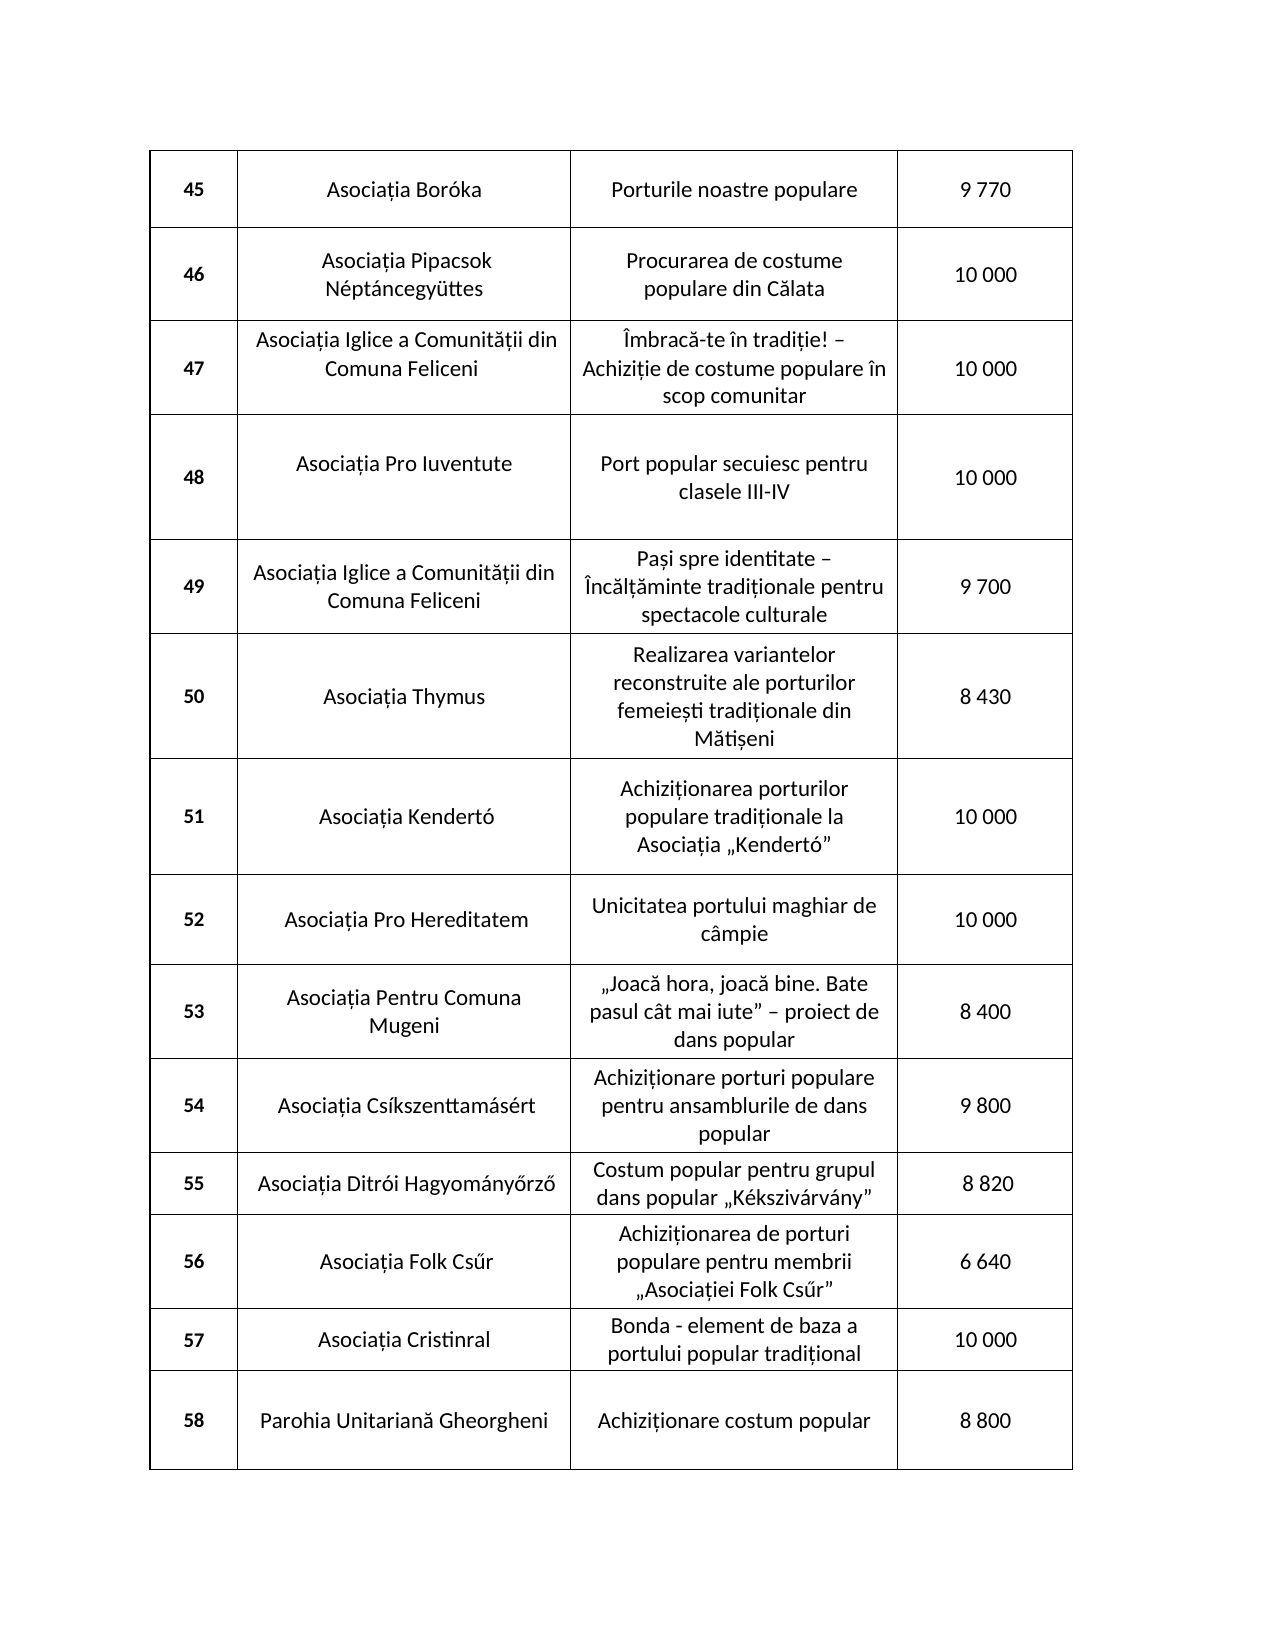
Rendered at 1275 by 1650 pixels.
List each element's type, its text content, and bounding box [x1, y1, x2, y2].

table_cell Bonda - element de baza a portului popular tradițional [571, 1309, 897, 1370]
table_cell Asociația Pro Iuventute [238, 415, 570, 539]
table_cell Asociația Boróka [238, 151, 570, 227]
table_cell 8 400 [898, 965, 1072, 1058]
table_cell Parohia Unitariană Gheorgheni [238, 1371, 570, 1469]
table_cell 10 000 [898, 321, 1072, 414]
table_cell Asociația Pipacsok Néptáncegyüttes [238, 228, 570, 320]
table_cell Asociația Pentru Comuna Mugeni [238, 965, 570, 1058]
table_cell Unicitatea portului maghiar de câmpie [571, 875, 897, 964]
table_cell Asociația Thymus [238, 634, 570, 758]
table_cell 52 [151, 875, 237, 964]
table_cell 9 700 [898, 540, 1072, 633]
table_cell 6 640 [898, 1215, 1072, 1308]
table_cell Asociația Iglice a Comunității din Comuna Feliceni [238, 540, 570, 633]
table_cell Asociația Pro Hereditatem [238, 875, 570, 964]
table_cell 49 [151, 540, 237, 633]
table_cell Achiziționare costum popular [571, 1371, 897, 1469]
table_cell 9 770 [898, 151, 1072, 227]
table_cell 58 [151, 1371, 237, 1469]
table_cell 45 [151, 151, 237, 227]
table_cell Asociația Kendertó [238, 759, 570, 873]
table_cell 10 000 [898, 228, 1072, 320]
table_cell 10 000 [898, 875, 1072, 964]
table_cell 56 [151, 1215, 237, 1308]
table_cell 54 [151, 1059, 237, 1152]
table_cell Achiziționarea porturilor populare tradiționale la Asociația „Kendertó” [571, 759, 897, 873]
table_cell 55 [151, 1153, 237, 1214]
table_cell Achiziționarea de porturi populare pentru membrii „Asociației Folk Csűr” [571, 1215, 897, 1308]
table_cell 9 800 [898, 1059, 1072, 1152]
table_cell Asociația Folk Csűr [238, 1215, 570, 1308]
table_cell Port popular secuiesc pentru clasele III-IV [571, 415, 897, 539]
table_cell 10 000 [898, 759, 1072, 873]
table_cell Pași spre identitate –Încălțăminte tradiționale pentru spectacole culturale [571, 540, 897, 633]
table_cell 50 [151, 634, 237, 758]
table_cell „Joacă hora, joacă bine. Bate pasul cât mai iute” – proiect de dans popular [571, 965, 897, 1058]
table_cell 8 800 [898, 1371, 1072, 1469]
table_cell 47 [151, 321, 237, 414]
table_cell 53 [151, 965, 237, 1058]
table_cell Îmbracă-te în tradiție! – Achiziție de costume populare în scop comunitar [571, 321, 897, 414]
table_cell Achiziționare porturi populare pentru ansamblurile de dans popular [571, 1059, 897, 1152]
table_cell 10 000 [898, 1309, 1072, 1370]
table_cell 48 [151, 415, 237, 539]
table_cell 8 430 [898, 634, 1072, 758]
table_cell 46 [151, 228, 237, 320]
table_cell 10 000 [898, 415, 1072, 539]
table_cell Realizarea variantelor reconstruite ale porturilor femeiești tradiționale din Mătișeni [571, 634, 897, 758]
table_cell Procurarea de costume populare din Călata [571, 228, 897, 320]
table_cell 51 [151, 759, 237, 873]
table_cell Asociația Csíkszenttamásért [238, 1059, 570, 1152]
table_cell Costum popular pentru grupul dans popular „Kékszivárvány” [571, 1153, 897, 1214]
table_cell Porturile noastre populare [571, 151, 897, 227]
table_cell 57 [151, 1309, 237, 1370]
table_cell Asociația Cristinral [238, 1309, 570, 1370]
table_cell Asociația Ditrói Hagyományőrző [238, 1153, 570, 1214]
table_cell Asociația Iglice a Comunității din Comuna Feliceni [238, 321, 570, 414]
table_cell 8 820 [898, 1153, 1072, 1214]
